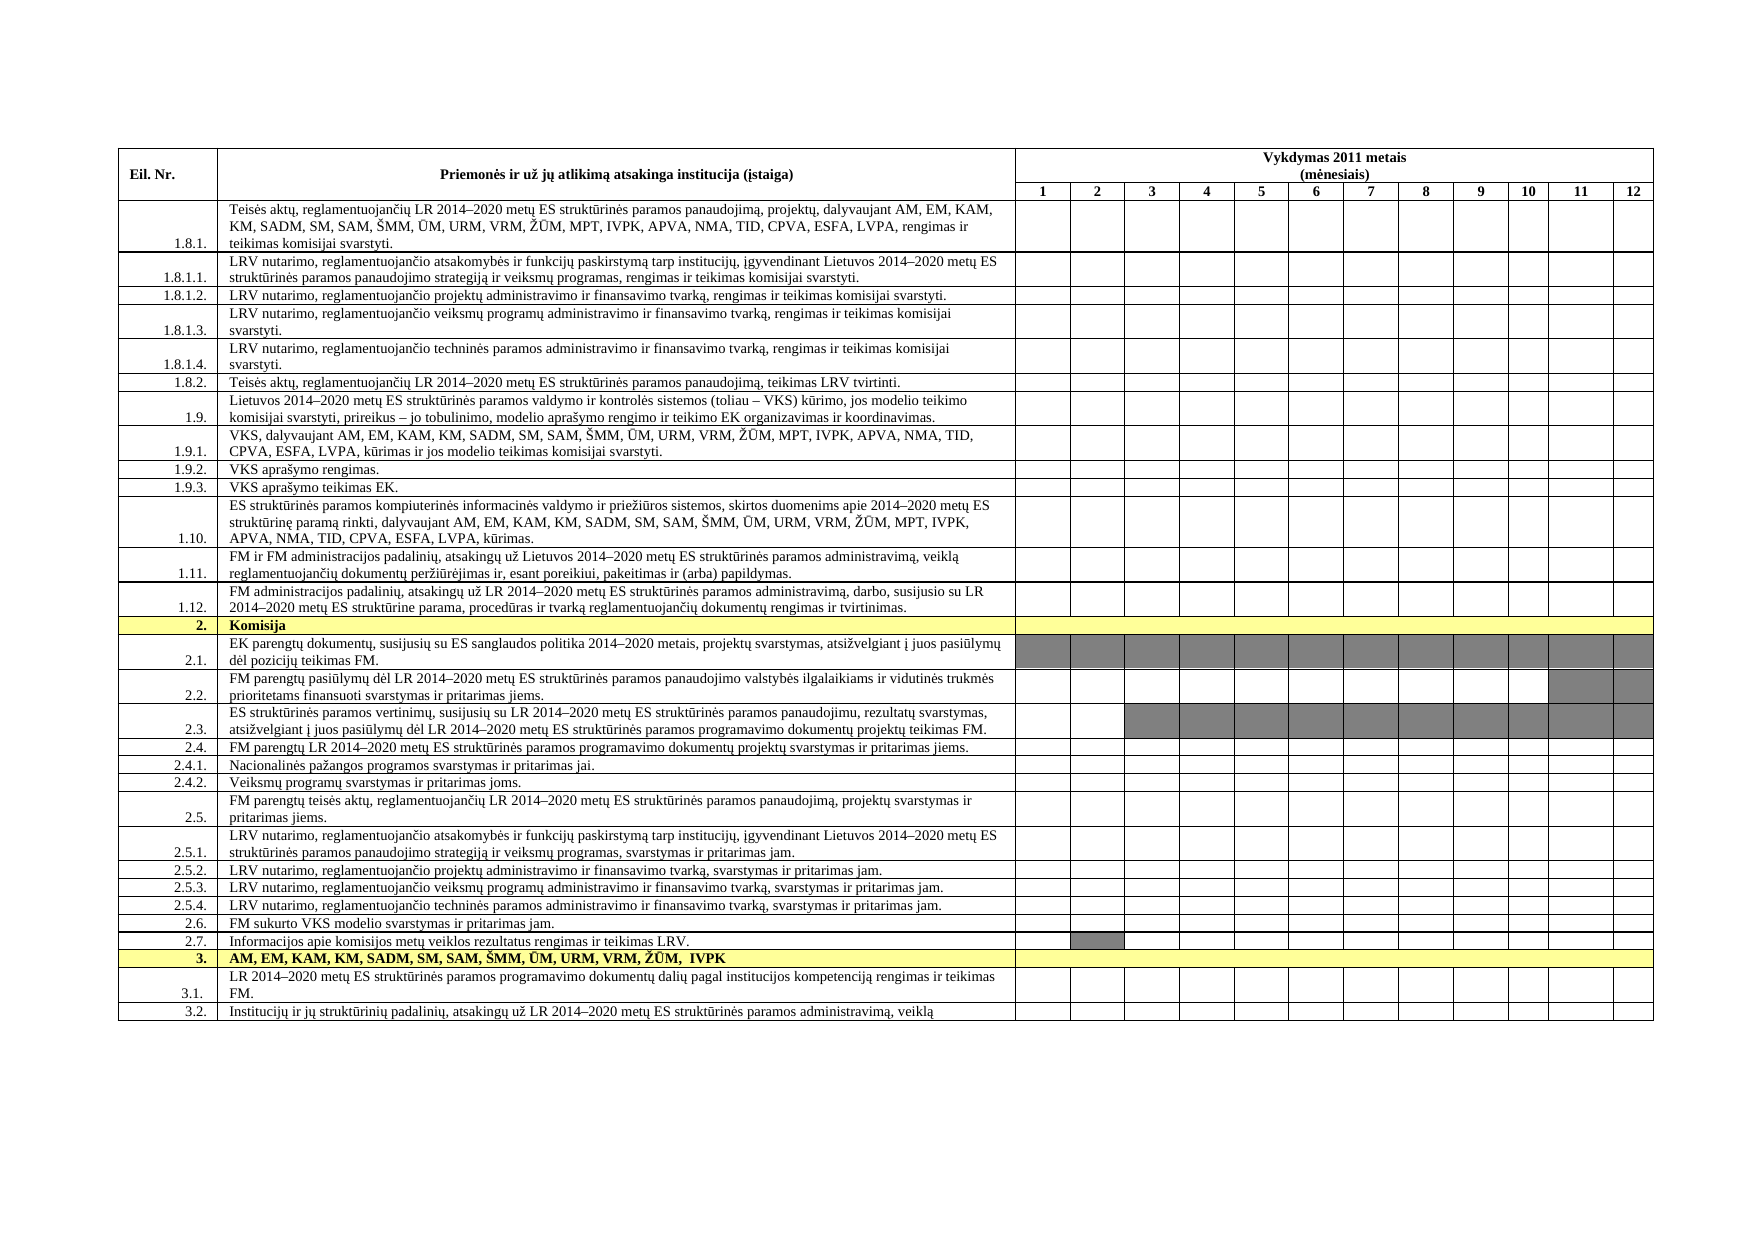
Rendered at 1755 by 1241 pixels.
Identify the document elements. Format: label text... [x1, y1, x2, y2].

table_cell [1509, 704, 1548, 738]
table_cell [1016, 479, 1070, 496]
table_cell [1454, 774, 1508, 791]
table_cell [1180, 827, 1234, 860]
table_cell [1071, 792, 1124, 826]
table_cell [1344, 879, 1398, 896]
table_cell [1344, 1003, 1398, 1019]
table_cell [1549, 704, 1613, 738]
table_cell [1549, 861, 1613, 878]
table_cell 1.11. [119, 548, 217, 581]
table_cell [1454, 374, 1508, 391]
table_cell [1071, 339, 1124, 373]
table_cell [1235, 879, 1288, 896]
table_cell [1016, 774, 1070, 791]
table_cell 2.5.2. [119, 861, 217, 878]
table_cell [1509, 756, 1548, 773]
table_cell [1614, 287, 1653, 304]
table_cell [1614, 583, 1653, 616]
table_cell [1399, 339, 1453, 373]
table_cell [1289, 704, 1343, 738]
table_cell 4 [1180, 183, 1234, 200]
table_cell [1016, 704, 1070, 738]
table_cell [1614, 497, 1653, 547]
table_cell [1180, 897, 1234, 914]
table_cell [1399, 201, 1453, 251]
table_cell [1235, 305, 1288, 338]
table_cell LRV nutarimo, reglamentuojančio atsakomybės ir funkcijų paskirstymą tarp institucijų, įgyvendinant Lietuvos 2014–2020 metų ES struktūrinės paramos panaudojimo strategiją ir veiksmų programas, rengimas ir teikimas komisijai svarstyti. [218, 253, 1015, 286]
table_cell [1071, 879, 1124, 896]
table_cell [1549, 933, 1613, 949]
table_cell [1289, 287, 1343, 304]
table_cell 3. [119, 950, 217, 967]
table_cell [1289, 774, 1343, 791]
table_cell [1399, 461, 1453, 478]
table_cell [1125, 548, 1179, 581]
table_cell [1509, 739, 1548, 755]
table_cell [1125, 933, 1179, 949]
table_cell [1289, 827, 1343, 860]
table_cell [1509, 287, 1548, 304]
table_cell FM parengtų pasiūlymų dėl LR 2014–2020 metų ES struktūrinės paramos panaudojimo valstybės ilgalaikiams ir vidutinės trukmės prioritetams finansuoti svarstymas ir pritarimas jiems. [218, 670, 1015, 703]
table_cell LR 2014–2020 metų ES struktūrinės paramos programavimo dokumentų dalių pagal institucijos kompetenciją rengimas ir teikimas FM. [218, 968, 1015, 1002]
table_cell [1509, 861, 1548, 878]
table_cell [1180, 879, 1234, 896]
table_cell [1399, 305, 1453, 338]
table_cell [1180, 426, 1234, 460]
table_cell 1.12. [119, 583, 217, 616]
table_cell [1549, 756, 1613, 773]
table_cell [1235, 861, 1288, 878]
table_cell [1071, 583, 1124, 616]
table_cell [1071, 497, 1124, 547]
table_cell [1454, 548, 1508, 581]
table_cell [1344, 305, 1398, 338]
table_cell 1.9.3. [119, 479, 217, 496]
table_cell [1454, 583, 1508, 616]
table_cell [1016, 392, 1070, 425]
table_cell [1454, 915, 1508, 931]
table_cell [1125, 1003, 1179, 1019]
table_cell [1614, 305, 1653, 338]
table_cell [1454, 635, 1508, 668]
table_cell [1180, 739, 1234, 755]
table_cell [1071, 1003, 1124, 1019]
table_cell ES struktūrinės paramos kompiuterinės informacinės valdymo ir priežiūros sistemos, skirtos duomenims apie 2014–2020 metų ES struktūrinę paramą rinkti, dalyvaujant AM, EM, KAM, KM, SADM, SM, SAM, ŠMM, ŪM, URM, VRM, ŽŪM, MPT, IVPK, APVA, NMA, TID, CPVA, ESFA, LVPA, kūrimas. [218, 497, 1015, 547]
table_cell [1344, 479, 1398, 496]
table_cell [1071, 253, 1124, 286]
table_cell [1125, 827, 1179, 860]
table_cell 1.8.1.2. [119, 287, 217, 304]
table_cell 2.2. [119, 670, 217, 703]
table_cell [1125, 253, 1179, 286]
table_cell LRV nutarimo, reglamentuojančio techninės paramos administravimo ir finansavimo tvarką, rengimas ir teikimas komisijai svarstyti. [218, 339, 1015, 373]
table_cell [1344, 792, 1398, 826]
table_cell [1235, 392, 1288, 425]
table_cell [1399, 704, 1453, 738]
table_cell [1071, 915, 1124, 931]
table_cell [1235, 933, 1288, 949]
table_cell [1125, 879, 1179, 896]
table_cell [1016, 879, 1070, 896]
table_cell [1235, 670, 1288, 703]
table_cell [1509, 426, 1548, 460]
table_cell [1549, 897, 1613, 914]
table_cell [1125, 739, 1179, 755]
table_cell [1344, 933, 1398, 949]
table_cell [1071, 635, 1124, 668]
table_cell [1125, 374, 1179, 391]
table_cell [1344, 827, 1398, 860]
table_cell [1454, 479, 1508, 496]
table_cell [1016, 739, 1070, 755]
table_cell [1549, 548, 1613, 581]
table_cell [1125, 861, 1179, 878]
table_cell [1549, 792, 1613, 826]
table_cell [1454, 861, 1508, 878]
table_cell [1289, 933, 1343, 949]
table_cell [1454, 497, 1508, 547]
table_cell [1614, 392, 1653, 425]
table_cell [1344, 915, 1398, 931]
table_cell [1614, 933, 1653, 949]
table_cell [1614, 461, 1653, 478]
table_cell [1344, 392, 1398, 425]
table_cell [1016, 201, 1070, 251]
table_cell 2.4. [119, 739, 217, 755]
table_cell AM, EM, KAM, KM, SADM, SM, SAM, ŠMM, ŪM, URM, VRM, ŽŪM, IVPK [218, 950, 1015, 967]
table_cell [1454, 426, 1508, 460]
table_cell [1071, 479, 1124, 496]
table_cell [1549, 670, 1613, 703]
table_cell [1549, 374, 1613, 391]
table_cell [1289, 756, 1343, 773]
table_cell [1235, 253, 1288, 286]
table_cell 2.1. [119, 635, 217, 668]
table_cell FM parengtų LR 2014–2020 metų ES struktūrinės paramos programavimo dokumentų projektų svarstymas ir pritarimas jiems. [218, 739, 1015, 755]
table_cell [1399, 897, 1453, 914]
table_cell [1614, 774, 1653, 791]
table_cell FM sukurto VKS modelio svarstymas ir pritarimas jam. [218, 915, 1015, 931]
table_cell 2.5.1. [119, 827, 217, 860]
table_cell [1509, 968, 1548, 1002]
table_cell [1180, 479, 1234, 496]
table_cell 7 [1344, 183, 1398, 200]
table_cell [1235, 968, 1288, 1002]
table_cell [1399, 635, 1453, 668]
table_cell Veiksmų programų svarstymas ir pritarimas joms. [218, 774, 1015, 791]
table_cell [1235, 548, 1288, 581]
table_cell [1454, 704, 1508, 738]
table_cell [1614, 253, 1653, 286]
table_cell [1549, 879, 1613, 896]
table_cell [1016, 670, 1070, 703]
table_cell [1344, 861, 1398, 878]
table_cell [1549, 339, 1613, 373]
table_cell [1125, 968, 1179, 1002]
table_cell [1399, 374, 1453, 391]
table_cell [1549, 635, 1613, 668]
table_cell [1549, 201, 1613, 251]
table_cell [1454, 792, 1508, 826]
table_header Priemonės ir už jų atlikimą atsakinga institucija (įstaiga) [218, 149, 1015, 200]
table_cell [1289, 374, 1343, 391]
table_cell 1.8.2. [119, 374, 217, 391]
table_cell 3.1. [119, 968, 217, 1002]
table_cell [1016, 933, 1070, 949]
table_cell 1.8.1. [119, 201, 217, 251]
table_cell [1614, 635, 1653, 668]
table_cell [1399, 392, 1453, 425]
table_cell [1454, 827, 1508, 860]
table_cell [1344, 897, 1398, 914]
table_cell [1344, 201, 1398, 251]
table_cell [1454, 253, 1508, 286]
table_cell [1016, 1003, 1070, 1019]
table_cell [1549, 915, 1613, 931]
table_cell [1125, 287, 1179, 304]
table_cell [1399, 915, 1453, 931]
table_cell [1016, 617, 1653, 634]
table_cell [1399, 827, 1453, 860]
table_cell [1509, 827, 1548, 860]
table_cell [1614, 670, 1653, 703]
table_cell [1344, 426, 1398, 460]
table_cell [1125, 670, 1179, 703]
table_cell [1016, 374, 1070, 391]
table_cell [1125, 305, 1179, 338]
table_cell [1016, 950, 1653, 967]
table_cell [1235, 915, 1288, 931]
table_cell [1071, 968, 1124, 1002]
table_cell 1.9.1. [119, 426, 217, 460]
table_cell [1399, 548, 1453, 581]
table_cell [1549, 774, 1613, 791]
table_cell [1399, 861, 1453, 878]
table_cell [1344, 497, 1398, 547]
table_cell [1180, 670, 1234, 703]
table_cell [1235, 897, 1288, 914]
table_cell [1509, 497, 1548, 547]
table_cell [1344, 287, 1398, 304]
table_cell [1614, 861, 1653, 878]
table_cell [1016, 861, 1070, 878]
table_cell 2.7. [119, 933, 217, 949]
table_header Eil. Nr. [119, 149, 217, 200]
table_cell [1344, 774, 1398, 791]
table_cell [1509, 879, 1548, 896]
table_cell 1.8.1.3. [119, 305, 217, 338]
table_cell [1289, 635, 1343, 668]
table_cell [1614, 339, 1653, 373]
table_cell [1344, 583, 1398, 616]
table_cell [1180, 253, 1234, 286]
table_cell [1454, 968, 1508, 1002]
table_cell [1344, 461, 1398, 478]
table_cell [1344, 635, 1398, 668]
table_cell [1344, 968, 1398, 1002]
table_cell [1180, 704, 1234, 738]
table_cell [1509, 1003, 1548, 1019]
table_cell [1289, 861, 1343, 878]
table_cell [1289, 392, 1343, 425]
table_cell [1399, 792, 1453, 826]
table_cell [1125, 792, 1179, 826]
table_cell [1549, 583, 1613, 616]
table_cell VKS aprašymo rengimas. [218, 461, 1015, 478]
table_cell [1549, 461, 1613, 478]
table_cell [1071, 897, 1124, 914]
table_cell [1549, 739, 1613, 755]
table_cell [1344, 374, 1398, 391]
table_cell [1235, 1003, 1288, 1019]
table_cell [1071, 704, 1124, 738]
table_cell [1399, 774, 1453, 791]
table_cell [1180, 861, 1234, 878]
table_cell [1289, 792, 1343, 826]
table_cell [1549, 392, 1613, 425]
table_cell 2.6. [119, 915, 217, 931]
table_cell [1016, 461, 1070, 478]
table_cell 1.9.2. [119, 461, 217, 478]
table_cell 1.9. [119, 392, 217, 425]
table_cell LRV nutarimo, reglamentuojančio projektų administravimo ir finansavimo tvarką, svarstymas ir pritarimas jam. [218, 861, 1015, 878]
table_cell [1180, 915, 1234, 931]
table_cell 2.4.2. [119, 774, 217, 791]
table_cell 8 [1399, 183, 1453, 200]
table_cell [1235, 497, 1288, 547]
table_cell [1125, 201, 1179, 251]
table_cell [1071, 461, 1124, 478]
table_cell [1071, 774, 1124, 791]
table_cell [1180, 374, 1234, 391]
table_cell [1289, 497, 1343, 547]
table_cell [1399, 968, 1453, 1002]
table_cell [1454, 879, 1508, 896]
table_cell [1454, 392, 1508, 425]
table_cell 2. [119, 617, 217, 634]
table_cell [1071, 548, 1124, 581]
table_cell [1180, 339, 1234, 373]
table_cell FM ir FM administracijos padalinių, atsakingų už Lietuvos 2014–2020 metų ES struktūrinės paramos administravimą, veiklą reglamentuojančių dokumentų peržiūrėjimas ir, esant poreikiui, pakeitimas ir (arba) papildymas. [218, 548, 1015, 581]
table_cell [1071, 305, 1124, 338]
table_cell [1399, 756, 1453, 773]
table_cell [1509, 461, 1548, 478]
table_cell [1016, 915, 1070, 931]
table_cell [1016, 548, 1070, 581]
table_cell [1125, 392, 1179, 425]
table_cell [1235, 426, 1288, 460]
table_cell [1289, 897, 1343, 914]
table_cell [1180, 461, 1234, 478]
table_cell [1614, 479, 1653, 496]
table_cell [1454, 339, 1508, 373]
table_cell VKS aprašymo teikimas EK. [218, 479, 1015, 496]
table_cell FM administracijos padalinių, atsakingų už LR 2014–2020 metų ES struktūrinės paramos administravimą, darbo, susijusio su LR 2014–2020 metų ES struktūrine parama, procedūras ir tvarką reglamentuojančių dokumentų rengimas ir tvirtinimas. [218, 583, 1015, 616]
table_cell [1289, 201, 1343, 251]
table_cell [1016, 968, 1070, 1002]
table_cell [1509, 339, 1548, 373]
table_cell 1.8.1.4. [119, 339, 217, 373]
table_cell [1016, 426, 1070, 460]
table_cell [1180, 968, 1234, 1002]
table_cell [1399, 670, 1453, 703]
table_cell [1549, 827, 1613, 860]
table_cell [1344, 253, 1398, 286]
table_cell [1235, 756, 1288, 773]
table_cell [1180, 933, 1234, 949]
table_cell [1399, 497, 1453, 547]
table_cell Institucijų ir jų struktūrinių padalinių, atsakingų už LR 2014–2020 metų ES struktūrinės paramos administravimą, veiklą [218, 1003, 1015, 1019]
table_cell [1454, 305, 1508, 338]
table_cell FM parengtų teisės aktų, reglamentuojančių LR 2014–2020 metų ES struktūrinės paramos panaudojimą, projektų svarstymas ir pritarimas jiems. [218, 792, 1015, 826]
table_cell [1125, 583, 1179, 616]
table_cell [1180, 548, 1234, 581]
table_cell [1509, 374, 1548, 391]
table_cell [1399, 1003, 1453, 1019]
table_cell 11 [1549, 183, 1613, 200]
table_cell [1071, 670, 1124, 703]
table_cell LRV nutarimo, reglamentuojančio projektų administravimo ir finansavimo tvarką, rengimas ir teikimas komisijai svarstyti. [218, 287, 1015, 304]
table_cell [1289, 583, 1343, 616]
table_cell [1399, 253, 1453, 286]
table_cell [1509, 583, 1548, 616]
table_cell [1509, 305, 1548, 338]
table_cell [1344, 670, 1398, 703]
table_cell [1016, 583, 1070, 616]
table_cell [1614, 426, 1653, 460]
table_cell [1016, 792, 1070, 826]
table_cell [1289, 548, 1343, 581]
table_cell [1614, 968, 1653, 1002]
table_cell [1454, 1003, 1508, 1019]
table_cell [1614, 879, 1653, 896]
table_cell Informacijos apie komisijos metų veiklos rezultatus rengimas ir teikimas LRV. [218, 933, 1015, 949]
table_cell [1180, 583, 1234, 616]
table_cell [1289, 479, 1343, 496]
table_cell ES struktūrinės paramos vertinimų, susijusių su LR 2014–2020 metų ES struktūrinės paramos panaudojimu, rezultatų svarstymas, atsižvelgiant į juos pasiūlymų dėl LR 2014–2020 metų ES struktūrinės paramos programavimo dokumentų projektų teikimas FM. [218, 704, 1015, 738]
table_header Vykdymas 2011 metais (mėnesiais) [1016, 149, 1653, 182]
table_cell [1399, 879, 1453, 896]
table_cell [1125, 897, 1179, 914]
table_cell [1454, 670, 1508, 703]
table_cell [1454, 897, 1508, 914]
table_cell [1180, 756, 1234, 773]
table_cell [1016, 897, 1070, 914]
table_cell [1235, 461, 1288, 478]
table_cell [1509, 635, 1548, 668]
table_cell [1235, 583, 1288, 616]
table_cell [1399, 739, 1453, 755]
table_cell 12 [1614, 183, 1653, 200]
table_cell [1509, 915, 1548, 931]
table_cell LRV nutarimo, reglamentuojančio veiksmų programų administravimo ir finansavimo tvarką, rengimas ir teikimas komisijai svarstyti. [218, 305, 1015, 338]
table_cell [1071, 756, 1124, 773]
table_cell [1071, 827, 1124, 860]
table_cell [1235, 635, 1288, 668]
table_cell 2.5.3. [119, 879, 217, 896]
table_cell [1289, 968, 1343, 1002]
table_cell [1289, 339, 1343, 373]
table_cell [1125, 774, 1179, 791]
table_cell [1509, 897, 1548, 914]
table_cell 3.2. [119, 1003, 217, 1019]
table_cell [1614, 201, 1653, 251]
table_cell [1399, 426, 1453, 460]
table_cell [1016, 827, 1070, 860]
table_cell [1289, 739, 1343, 755]
table_cell [1289, 1003, 1343, 1019]
table_cell [1016, 756, 1070, 773]
table_cell [1454, 201, 1508, 251]
table_cell LRV nutarimo, reglamentuojančio veiksmų programų administravimo ir finansavimo tvarką, svarstymas ir pritarimas jam. [218, 879, 1015, 896]
table_cell [1016, 305, 1070, 338]
table_cell Teisės aktų, reglamentuojančių LR 2014–2020 metų ES struktūrinės paramos panaudojimą, teikimas LRV tvirtinti. [218, 374, 1015, 391]
table_cell [1289, 426, 1343, 460]
table_cell 2.4.1. [119, 756, 217, 773]
table_cell [1549, 479, 1613, 496]
table_cell [1180, 774, 1234, 791]
table_cell 1 [1016, 183, 1070, 200]
table_cell [1125, 339, 1179, 373]
table_cell Nacionalinės pažangos programos svarstymas ir pritarimas jai. [218, 756, 1015, 773]
table_cell [1614, 704, 1653, 738]
table_cell [1125, 479, 1179, 496]
table_cell [1549, 426, 1613, 460]
table_cell [1289, 461, 1343, 478]
table_cell [1614, 739, 1653, 755]
table_cell [1180, 201, 1234, 251]
table_cell [1180, 497, 1234, 547]
table_cell [1509, 253, 1548, 286]
table_cell 10 [1509, 183, 1548, 200]
table_cell LRV nutarimo, reglamentuojančio techninės paramos administravimo ir finansavimo tvarką, svarstymas ir pritarimas jam. [218, 897, 1015, 914]
table_cell [1125, 915, 1179, 931]
table_cell [1016, 635, 1070, 668]
table_cell [1289, 253, 1343, 286]
table_cell [1125, 461, 1179, 478]
table_cell [1125, 704, 1179, 738]
table_cell [1125, 756, 1179, 773]
table_cell [1180, 1003, 1234, 1019]
table_cell [1071, 426, 1124, 460]
table_cell [1549, 305, 1613, 338]
table_cell 9 [1454, 183, 1508, 200]
table_cell [1071, 287, 1124, 304]
table_cell [1289, 879, 1343, 896]
table_cell [1399, 583, 1453, 616]
table_cell [1614, 827, 1653, 860]
table_cell [1509, 670, 1548, 703]
table_cell [1235, 339, 1288, 373]
table_cell [1509, 201, 1548, 251]
table_cell [1614, 1003, 1653, 1019]
table_cell [1016, 287, 1070, 304]
table_cell [1235, 827, 1288, 860]
table_cell [1289, 670, 1343, 703]
table_cell [1016, 253, 1070, 286]
table_cell 5 [1235, 183, 1288, 200]
table_cell [1509, 792, 1548, 826]
table_cell [1235, 739, 1288, 755]
table_cell [1125, 497, 1179, 547]
table_cell [1071, 201, 1124, 251]
table_cell [1509, 548, 1548, 581]
table_cell 3 [1125, 183, 1179, 200]
table_cell [1454, 461, 1508, 478]
table_cell [1235, 201, 1288, 251]
table_cell [1125, 426, 1179, 460]
table_cell [1454, 739, 1508, 755]
table_cell [1180, 305, 1234, 338]
table_cell [1509, 392, 1548, 425]
table_cell [1235, 479, 1288, 496]
table_cell [1509, 774, 1548, 791]
table_cell [1454, 287, 1508, 304]
table_cell [1614, 897, 1653, 914]
table_cell [1289, 305, 1343, 338]
table_cell [1180, 392, 1234, 425]
table_cell [1344, 704, 1398, 738]
table_cell [1549, 497, 1613, 547]
table_cell [1180, 287, 1234, 304]
table_cell [1614, 548, 1653, 581]
table_cell [1344, 339, 1398, 373]
table_cell 2.5. [119, 792, 217, 826]
table_cell 1.10. [119, 497, 217, 547]
table_cell [1614, 915, 1653, 931]
table_cell 1.8.1.1. [119, 253, 217, 286]
table_cell [1399, 479, 1453, 496]
table_cell 2 [1071, 183, 1124, 200]
table_cell [1071, 374, 1124, 391]
table_cell [1614, 756, 1653, 773]
table_cell [1071, 739, 1124, 755]
table_cell [1071, 933, 1124, 949]
table_cell [1549, 253, 1613, 286]
table_cell [1614, 792, 1653, 826]
table_cell Komisija [218, 617, 1015, 634]
table_cell [1016, 497, 1070, 547]
table_cell [1509, 933, 1548, 949]
table_cell [1549, 968, 1613, 1002]
table_cell [1399, 287, 1453, 304]
table_cell [1235, 792, 1288, 826]
table_cell [1016, 339, 1070, 373]
table_cell [1235, 374, 1288, 391]
table_cell [1344, 739, 1398, 755]
table_cell VKS, dalyvaujant AM, EM, KAM, KM, SADM, SM, SAM, ŠMM, ŪM, URM, VRM, ŽŪM, MPT, IVPK, APVA, NMA, TID, CPVA, ESFA, LVPA, kūrimas ir jos modelio teikimas komisijai svarstyti. [218, 426, 1015, 460]
table_cell [1344, 548, 1398, 581]
table_cell [1614, 374, 1653, 391]
table_cell 2.3. [119, 704, 217, 738]
table_cell [1344, 756, 1398, 773]
table_cell 2.5.4. [119, 897, 217, 914]
table_cell [1071, 861, 1124, 878]
table_cell [1125, 635, 1179, 668]
table_cell [1549, 287, 1613, 304]
table_cell 6 [1289, 183, 1343, 200]
table_cell [1454, 756, 1508, 773]
table_cell [1235, 774, 1288, 791]
table_cell [1399, 933, 1453, 949]
table_cell Lietuvos 2014–2020 metų ES struktūrinės paramos valdymo ir kontrolės sistemos (toliau – VKS) kūrimo, jos modelio teikimo komisijai svarstyti, prireikus – jo tobulinimo, modelio aprašymo rengimo ir teikimo EK organizavimas ir koordinavimas. [218, 392, 1015, 425]
table_cell [1235, 704, 1288, 738]
table_cell [1180, 792, 1234, 826]
table_cell [1235, 287, 1288, 304]
table_cell [1509, 479, 1548, 496]
table_cell [1180, 635, 1234, 668]
table_cell [1549, 1003, 1613, 1019]
table_cell [1071, 392, 1124, 425]
table_cell EK parengtų dokumentų, susijusių su ES sanglaudos politika 2014–2020 metais, projektų svarstymas, atsižvelgiant į juos pasiūlymų dėl pozicijų teikimas FM. [218, 635, 1015, 668]
table_cell [1289, 915, 1343, 931]
table_cell Teisės aktų, reglamentuojančių LR 2014–2020 metų ES struktūrinės paramos panaudojimą, projektų, dalyvaujant AM, EM, KAM, KM, SADM, SM, SAM, ŠMM, ŪM, URM, VRM, ŽŪM, MPT, IVPK, APVA, NMA, TID, CPVA, ESFA, LVPA, rengimas ir teikimas komisijai svarstyti. [218, 201, 1015, 251]
table_cell LRV nutarimo, reglamentuojančio atsakomybės ir funkcijų paskirstymą tarp institucijų, įgyvendinant Lietuvos 2014–2020 metų ES struktūrinės paramos panaudojimo strategiją ir veiksmų programas, svarstymas ir pritarimas jam. [218, 827, 1015, 860]
table_cell [1454, 933, 1508, 949]
